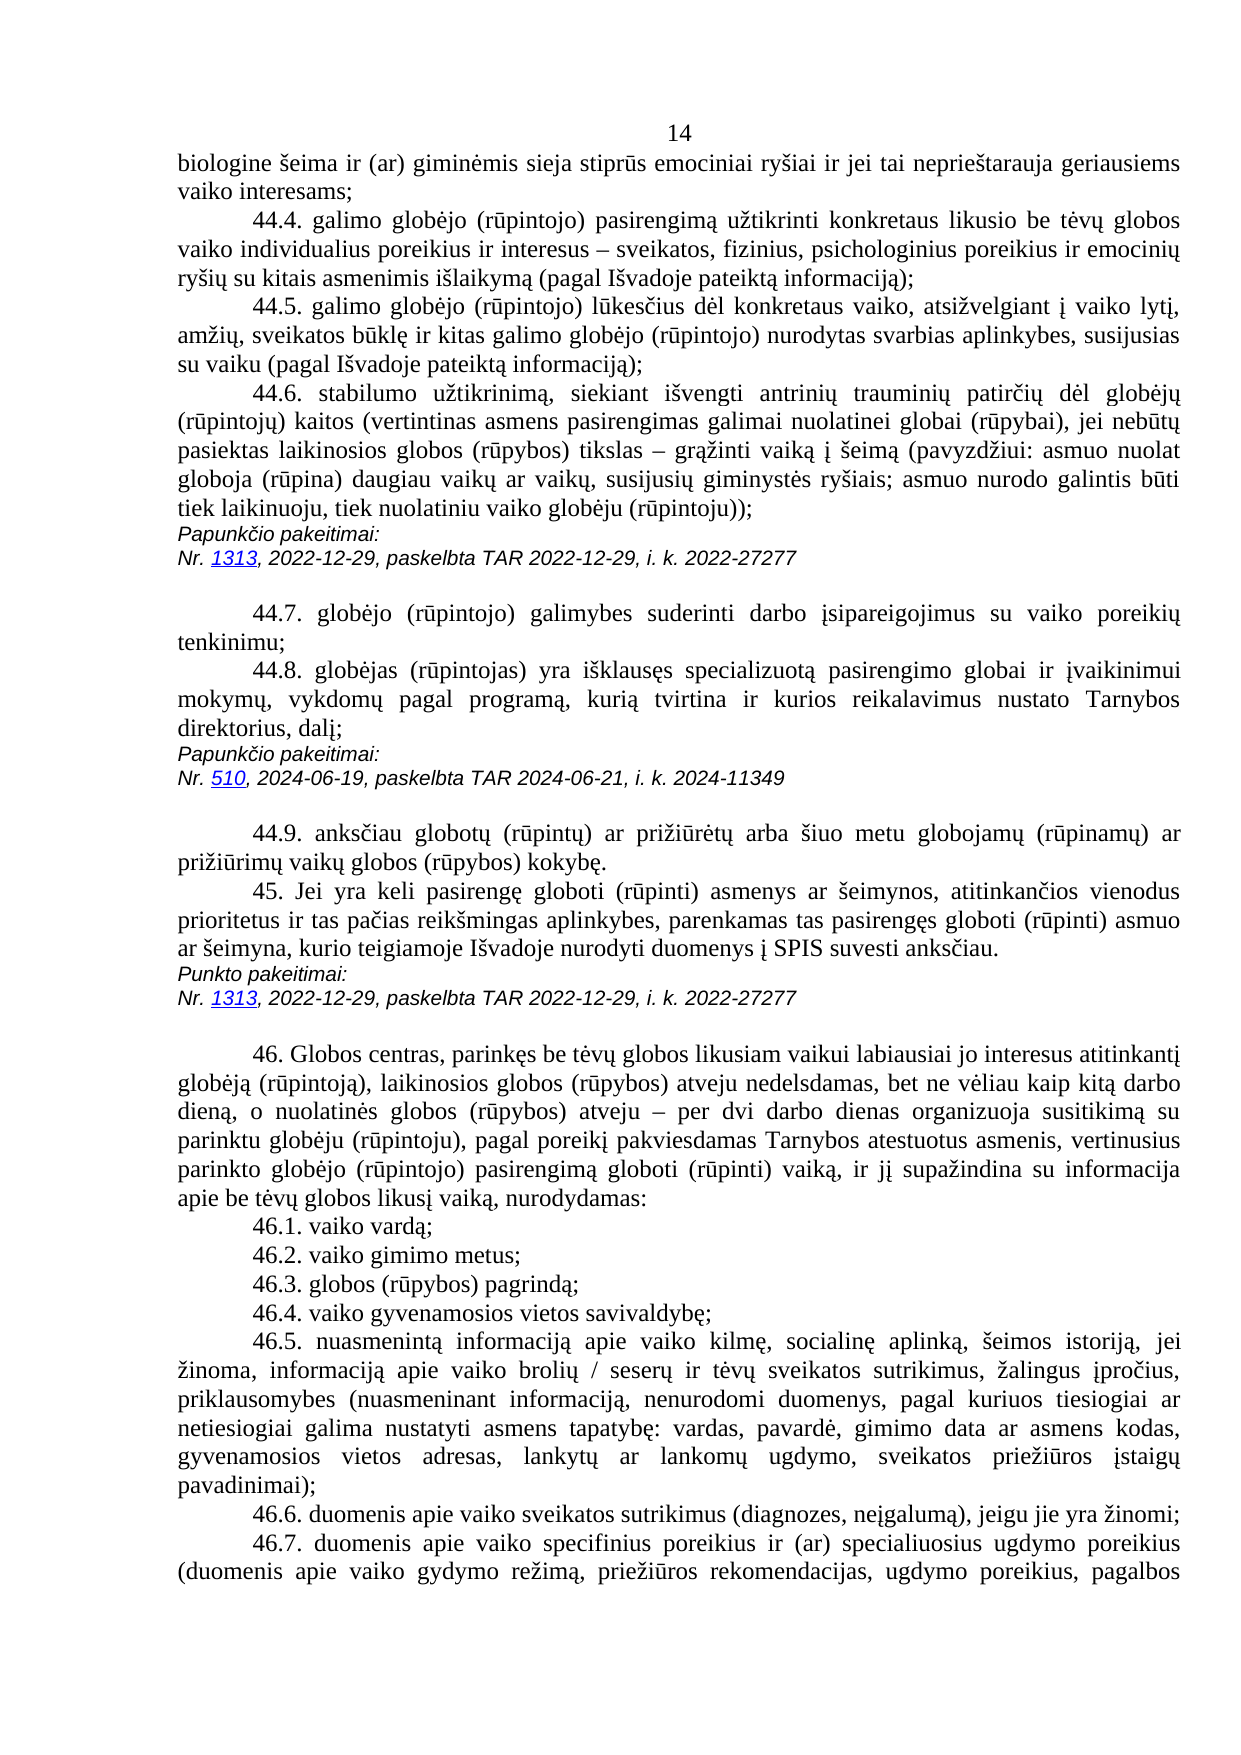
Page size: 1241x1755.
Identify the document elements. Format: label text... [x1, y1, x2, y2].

text Papunkčio pakeitimai: [177, 742, 1181, 766]
text 45. Jei yra keli pasirengę globoti (rūpinti) asmenys ar šeimynos, atitinkančios vienodus prioritetus ir tas pačias reikšmingas aplinkybes, parenkamas tas pasirengęs globoti (rūpinti) asmuo ar šeimyna, kurio teigiamoje Išvadoje nurodyti duomenys į SPIS suvesti anksčiau. [177, 876, 1181, 962]
text 46.6. duomenis apie vaiko sveikatos sutrikimus (diagnozes, neįgalumą), jeigu jie yra žinomi; [177, 1499, 1181, 1528]
text 44.8. globėjas (rūpintojas) yra išklausęs specializuotą pasirengimo globai ir įvaikinimui mokymų, vykdomų pagal programą, kurią tvirtina ir kurios reikalavimus nustato Tarnybos direktorius, dalį; [177, 656, 1181, 742]
text Punkto pakeitimai: [177, 962, 1181, 986]
text 46.5. nuasmenintą informaciją apie vaiko kilmę, socialinę aplinką, šeimos istoriją, jei žinoma, informaciją apie vaiko brolių / seserų ir tėvų sveikatos sutrikimus, žalingus įpročius, priklausomybes (nuasmeninant informaciją, nenurodomi duomenys, pagal kuriuos tiesiogiai ar netiesiogiai galima nustatyti asmens tapatybę: vardas, pavardė, gimimo data ar asmens kodas, gyvenamosios vietos adresas, lankytų ar lankomų ugdymo, sveikatos priežiūros įstaigų pavadinimai); [177, 1326, 1181, 1499]
text 44.7. globėjo (rūpintojo) galimybes suderinti darbo įsipareigojimus su vaiko poreikių tenkinimu; [177, 598, 1181, 656]
text Nr. 510, 2024-06-19, paskelbta TAR 2024-06-21, i. k. 2024-11349 [177, 766, 1181, 790]
text 46.7. duomenis apie vaiko specifinius poreikius ir (ar) specialiuosius ugdymo poreikius (duomenis apie vaiko gydymo režimą, priežiūros rekomendacijas, ugdymo poreikius, pagalbos [177, 1528, 1181, 1585]
text 44.5. galimo globėjo (rūpintojo) lūkesčius dėl konkretaus vaiko, atsižvelgiant į vaiko lytį, amžių, sveikatos būklę ir kitas galimo globėjo (rūpintojo) nurodytas svarbias aplinkybes, susijusias su vaiku (pagal Išvadoje pateiktą informaciją); [177, 291, 1181, 378]
text 46.2. vaiko gimimo metus; [177, 1240, 1181, 1269]
text Nr. 1313, 2022-12-29, paskelbta TAR 2022-12-29, i. k. 2022-27277 [177, 986, 1181, 1010]
text 46.4. vaiko gyvenamosios vietos savivaldybę; [177, 1298, 1181, 1326]
text biologine šeima ir (ar) giminėmis sieja stiprūs emociniai ryšiai ir jei tai neprieštarauja geriausiems vaiko interesams; [177, 148, 1181, 205]
text 46. Globos centras, parinkęs be tėvų globos likusiam vaikui labiausiai jo interesus atitinkantį globėją (rūpintoją), laikinosios globos (rūpybos) atveju nedelsdamas, bet ne vėliau kaip kitą darbo dieną, o nuolatinės globos (rūpybos) atveju – per dvi darbo dienas organizuoja susitikimą su parinktu globėju (rūpintoju), pagal poreikį pakviesdamas Tarnybos atestuotus asmenis, vertinusius parinkto globėjo (rūpintojo) pasirengimą globoti (rūpinti) vaiką, ir jį supažindina su informacija apie be tėvų globos likusį vaiką, nurodydamas: [177, 1039, 1181, 1211]
text Nr. 1313, 2022-12-29, paskelbta TAR 2022-12-29, i. k. 2022-27277 [177, 545, 1181, 569]
text 44.9. anksčiau globotų (rūpintų) ar prižiūrėtų arba šiuo metu globojamų (rūpinamų) ar prižiūrimų vaikų globos (rūpybos) kokybę. [177, 818, 1181, 876]
text 44.6. stabilumo užtikrinimą, siekiant išvengti antrinių trauminių patirčių dėl globėjų (rūpintojų) kaitos (vertintinas asmens pasirengimas galimai nuolatinei globai (rūpybai), jei nebūtų pasiektas laikinosios globos (rūpybos) tikslas – grąžinti vaiką į šeimą (pavyzdžiui: asmuo nuolat globoja (rūpina) daugiau vaikų ar vaikų, susijusių giminystės ryšiais; asmuo nurodo galintis būti tiek laikinuoju, tiek nuolatiniu vaiko globėju (rūpintoju)); [177, 378, 1181, 521]
text 46.1. vaiko vardą; [177, 1211, 1181, 1240]
text Papunkčio pakeitimai: [177, 521, 1181, 545]
text 46.3. globos (rūpybos) pagrindą; [177, 1269, 1181, 1298]
text 44.4. galimo globėjo (rūpintojo) pasirengimą užtikrinti konkretaus likusio be tėvų globos vaiko individualius poreikius ir interesus – sveikatos, fizinius, psichologinius poreikius ir emocinių ryšių su kitais asmenimis išlaikymą (pagal Išvadoje pateiktą informaciją); [177, 205, 1181, 291]
